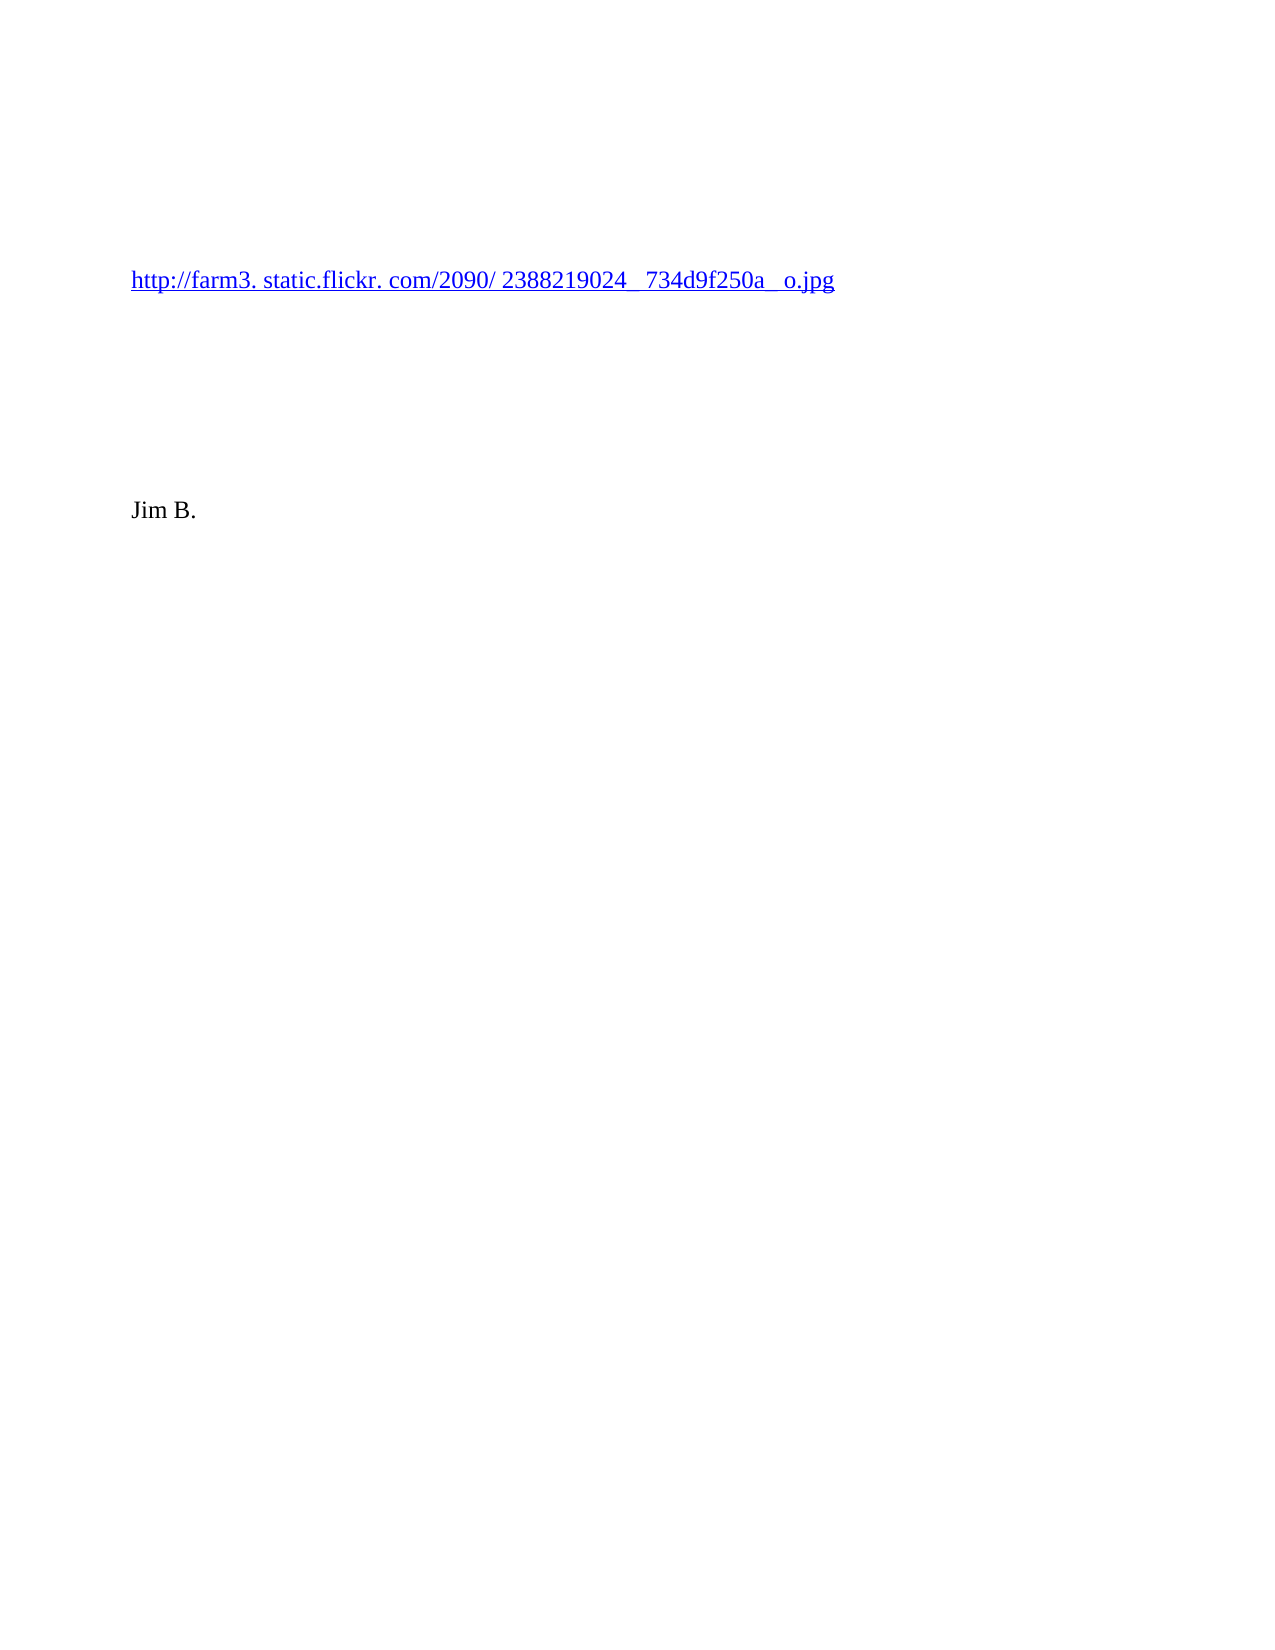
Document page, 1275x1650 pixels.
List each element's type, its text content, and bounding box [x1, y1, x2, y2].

text Jim B. [131, 437, 1087, 524]
text http://farm3. static.flickr. com/2090/ 2388219024_ 734d9f250a_ o.jpg [131, 207, 1087, 351]
